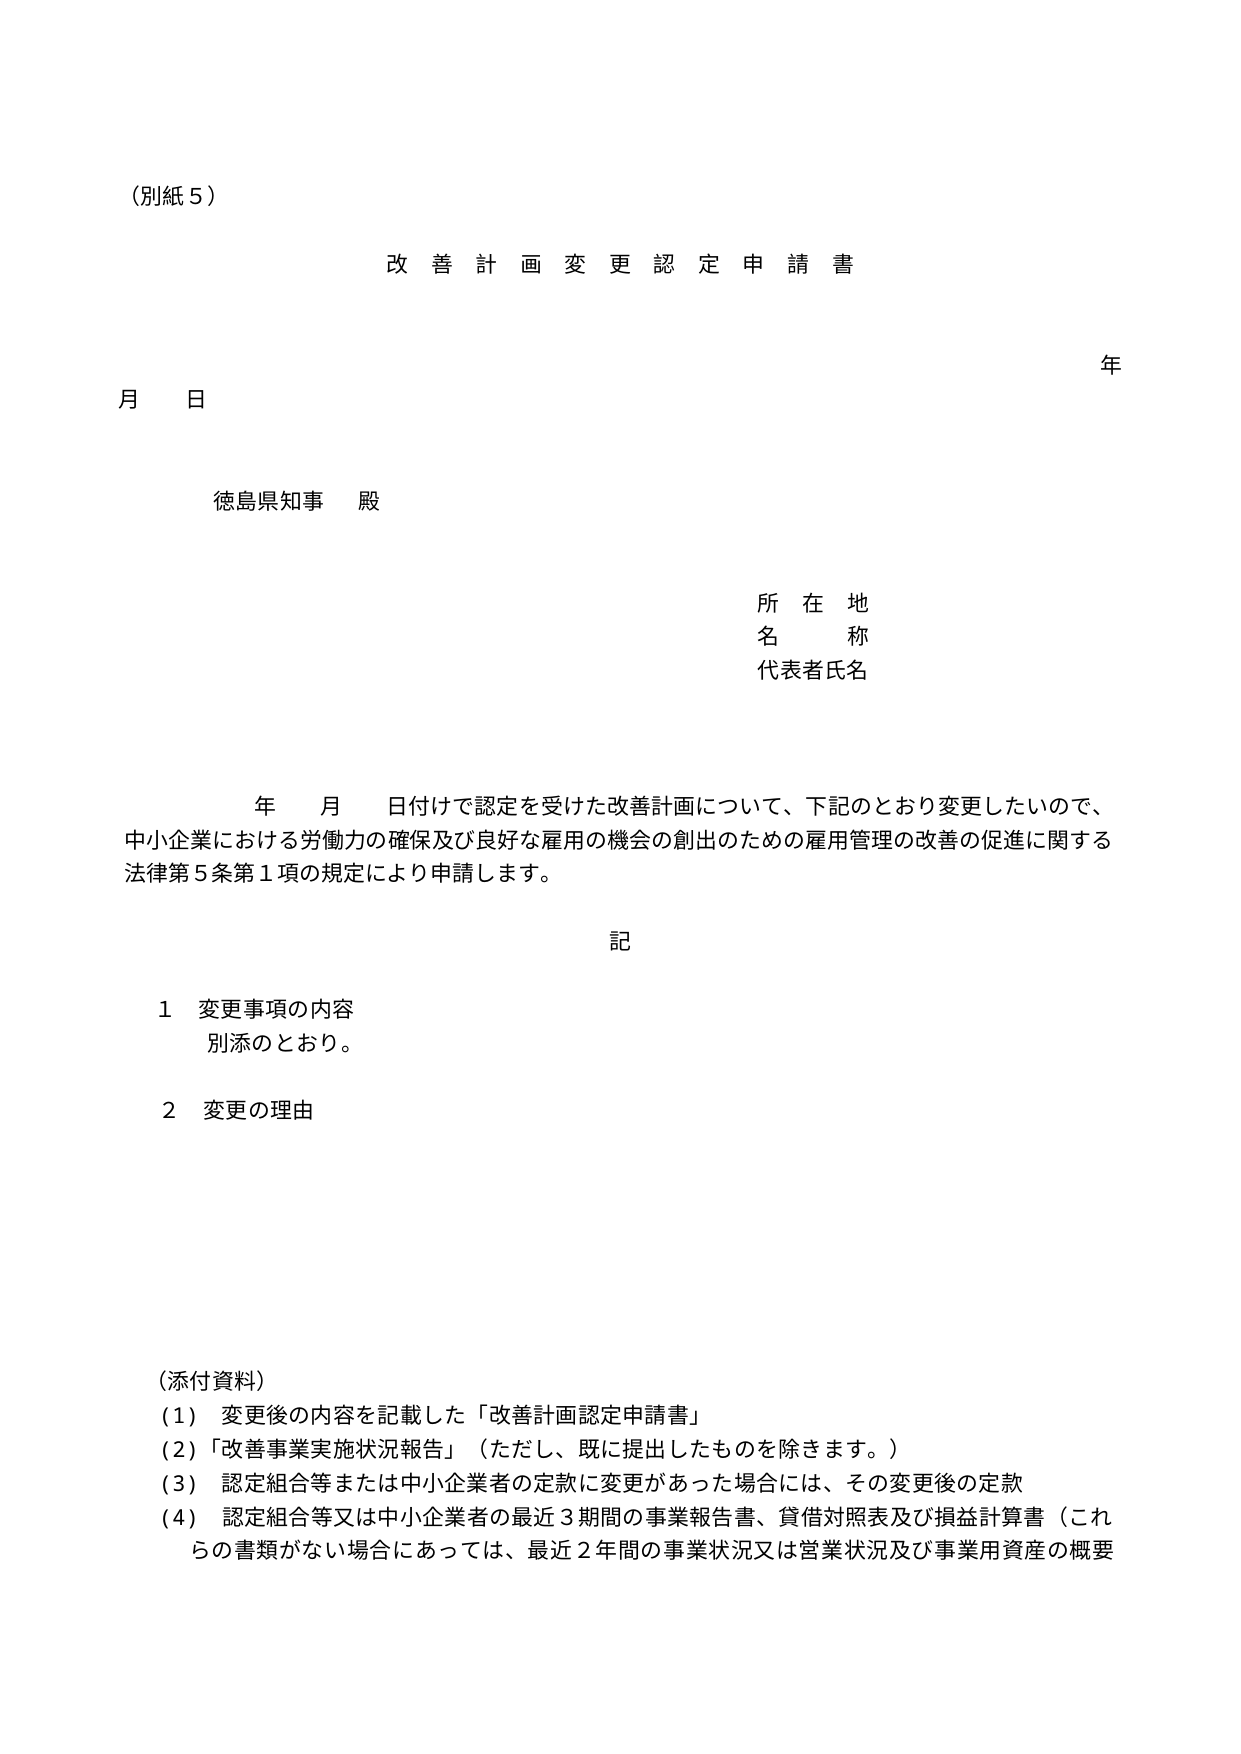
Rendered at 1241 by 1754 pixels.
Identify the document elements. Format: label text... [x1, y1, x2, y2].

text 年 月 日付けで認定を受けた改善計画について、下記のとおり変更したいので、中小企業における労働力の確保及び良好な雇用の機会の創出のための雇用管理の改善の促進に関する法律第５条第１項の規定により申請します。 [124, 787, 1116, 888]
text 年 月 日 [118, 346, 1122, 414]
text 名 称 [118, 617, 1122, 651]
text 別添のとおり。 [118, 1023, 1122, 1057]
text 所在地 [118, 583, 1122, 617]
text ２ 変更の理由 [118, 1091, 1122, 1125]
text (1) 変更後の内容を記載した「改善計画認定申請書」 [118, 1396, 1116, 1430]
text 記 [118, 922, 1122, 956]
text (2)「改善事業実施状況報告」（ただし、既に提出したものを除きます。） [118, 1430, 1116, 1464]
text （別紙５） [118, 177, 1122, 211]
text (3) 認定組合等または中小企業者の定款に変更があった場合には、その変更後の定款 [118, 1464, 1116, 1497]
text 代表者氏名 [118, 651, 1122, 685]
text （添付資料） [118, 1362, 1122, 1396]
text 改 善 計 画 変 更 認 定 申 請 書 [118, 245, 1122, 279]
text １ 変更事項の内容 [118, 990, 1122, 1023]
text (4) 認定組合等又は中小企業者の最近３期間の事業報告書、貸借対照表及び損益計算書（これらの書類がない場合にあっては、最近２年間の事業状況又は営業状況及び事業用資産の概要 [118, 1497, 1116, 1565]
text 徳島県知事 殿 [118, 482, 1122, 516]
